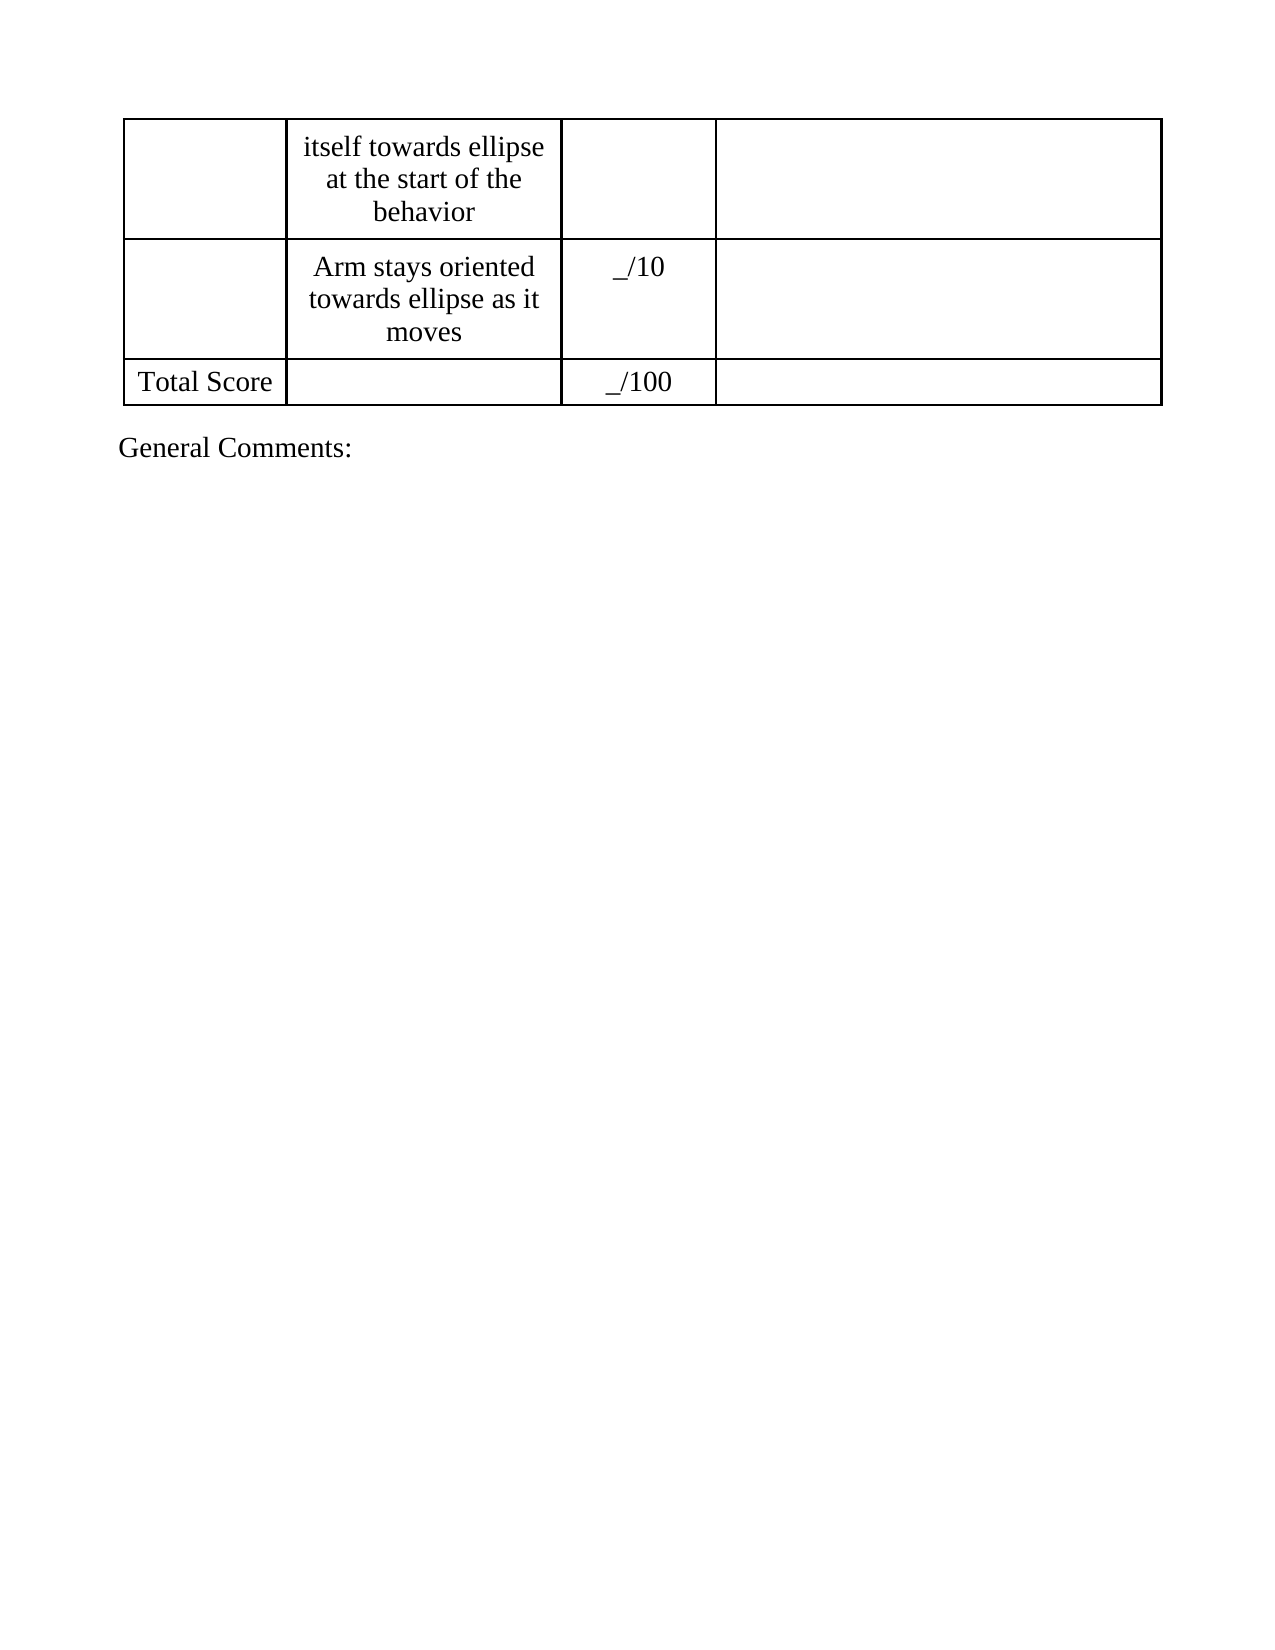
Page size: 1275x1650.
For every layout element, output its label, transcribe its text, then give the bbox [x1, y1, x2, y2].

text General Comments: [118, 431, 1157, 463]
table_cell Arm stays oriented towards ellipse as it moves [288, 240, 560, 358]
table_cell [125, 240, 285, 358]
table_cell _/100 [563, 360, 715, 403]
table_cell [563, 120, 715, 238]
table_cell _/10 [563, 240, 715, 358]
table_cell [717, 120, 1160, 238]
table_cell [288, 360, 560, 403]
table_cell [125, 120, 285, 238]
table_cell itself towards ellipse at the start of the behavior [288, 120, 560, 238]
table_cell [717, 240, 1160, 358]
table_cell Total Score [125, 360, 285, 403]
table_cell [717, 360, 1160, 403]
